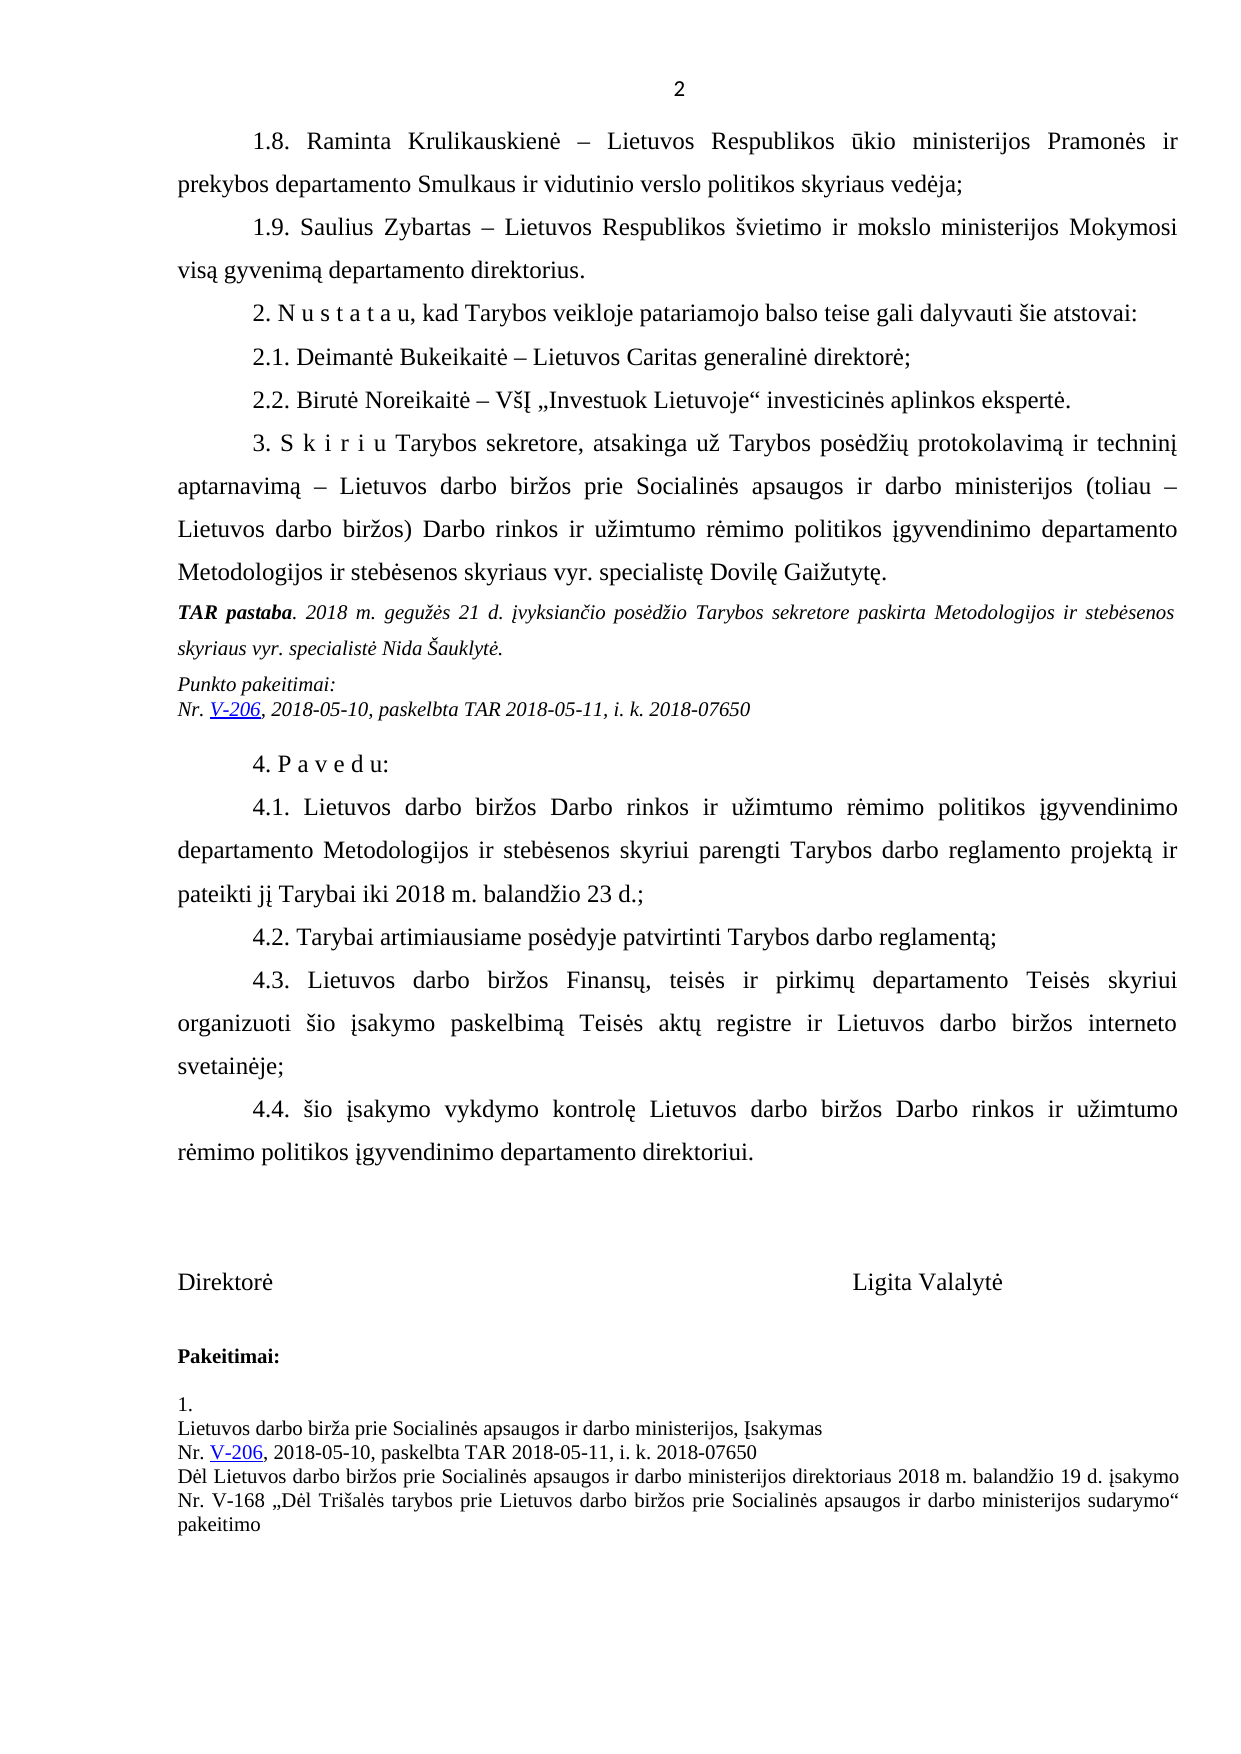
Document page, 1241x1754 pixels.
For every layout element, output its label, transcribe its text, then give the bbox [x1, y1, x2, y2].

text 3. S k i r i u Tarybos sekretore, atsakinga už Tarybos posėdžių protokolavimą ir techninį aptarnavimą – Lietuvos darbo biržos prie Socialinės apsaugos ir darbo ministerijos (toliau – Lietuvos darbo biržos) Darbo rinkos ir užimtumo rėmimo politikos įgyvendinimo departamento Metodologijos ir stebėsenos skyriaus vyr. specialistę Dovilę Gaižutytę. [177, 428, 1178, 586]
text Pakeitimai: [177, 1344, 1181, 1368]
text 4.3. Lietuvos darbo biržos Finansų, teisės ir pirkimų departamento Teisės skyriui organizuoti šio įsakymo paskelbimą Teisės aktų registre ir Lietuvos darbo biržos interneto svetainėje; [177, 965, 1178, 1080]
text 1. [177, 1392, 1181, 1416]
text Punkto pakeitimai: [177, 672, 1181, 696]
text 1.9. Saulius Zybartas – Lietuvos Respublikos švietimo ir mokslo ministerijos Mokymosi visą gyvenimą departamento direktorius. [177, 212, 1178, 284]
text 4. P a v e d u: [177, 749, 1178, 778]
text 2.1. Deimantė Bukeikaitė – Lietuvos Caritas generalinė direktorė; [177, 342, 1178, 370]
text Nr. V-206, 2018-05-10, paskelbta TAR 2018-05-11, i. k. 2018-07650 [177, 1440, 1181, 1464]
text 4.4. šio įsakymo vykdymo kontrolę Lietuvos darbo biržos Darbo rinkos ir užimtumo rėmimo politikos įgyvendinimo departamento direktoriui. [177, 1094, 1178, 1166]
text 4.1. Lietuvos darbo biržos Darbo rinkos ir užimtumo rėmimo politikos įgyvendinimo departamento Metodologijos ir stebėsenos skyriui parengti Tarybos darbo reglamento projektą ir pateikti jį Tarybai iki 2018 m. balandžio 23 d.; [177, 792, 1178, 907]
text 2.2. Birutė Noreikaitė – VšĮ „Investuok Lietuvoje“ investicinės aplinkos ekspertė. [177, 385, 1178, 413]
text 2. N u s t a t a u, kad Tarybos veikloje patariamojo balso teise gali dalyvauti šie atstovai: [177, 298, 1178, 327]
text Nr. V-206, 2018-05-10, paskelbta TAR 2018-05-11, i. k. 2018-07650 [177, 696, 1181, 721]
text Direktorė Ligita Valalytė [177, 1267, 1181, 1296]
text 1.8. Raminta Krulikauskienė – Lietuvos Respublikos ūkio ministerijos Pramonės ir prekybos departamento Smulkaus ir vidutinio verslo politikos skyriaus vedėja; [177, 126, 1178, 198]
text 4.2. Tarybai artimiausiame posėdyje patvirtinti Tarybos darbo reglamentą; [177, 922, 1178, 951]
text Dėl Lietuvos darbo biržos prie Socialinės apsaugos ir darbo ministerijos direktoriaus 2018 m. balandžio 19 d. įsakymo Nr. V-168 „Dėl Trišalės tarybos prie Lietuvos darbo biržos prie Socialinės apsaugos ir darbo ministerijos sudarymo“ pakeitimo [177, 1464, 1181, 1536]
text Lietuvos darbo birža prie Socialinės apsaugos ir darbo ministerijos, Įsakymas [177, 1416, 1181, 1440]
text TAR pastaba. 2018 m. gegužės 21 d. įvyksiančio posėdžio Tarybos sekretore paskirta Metodologijos ir stebėsenos skyriaus vyr. specialistė Nida Šauklytė. [177, 600, 1178, 660]
